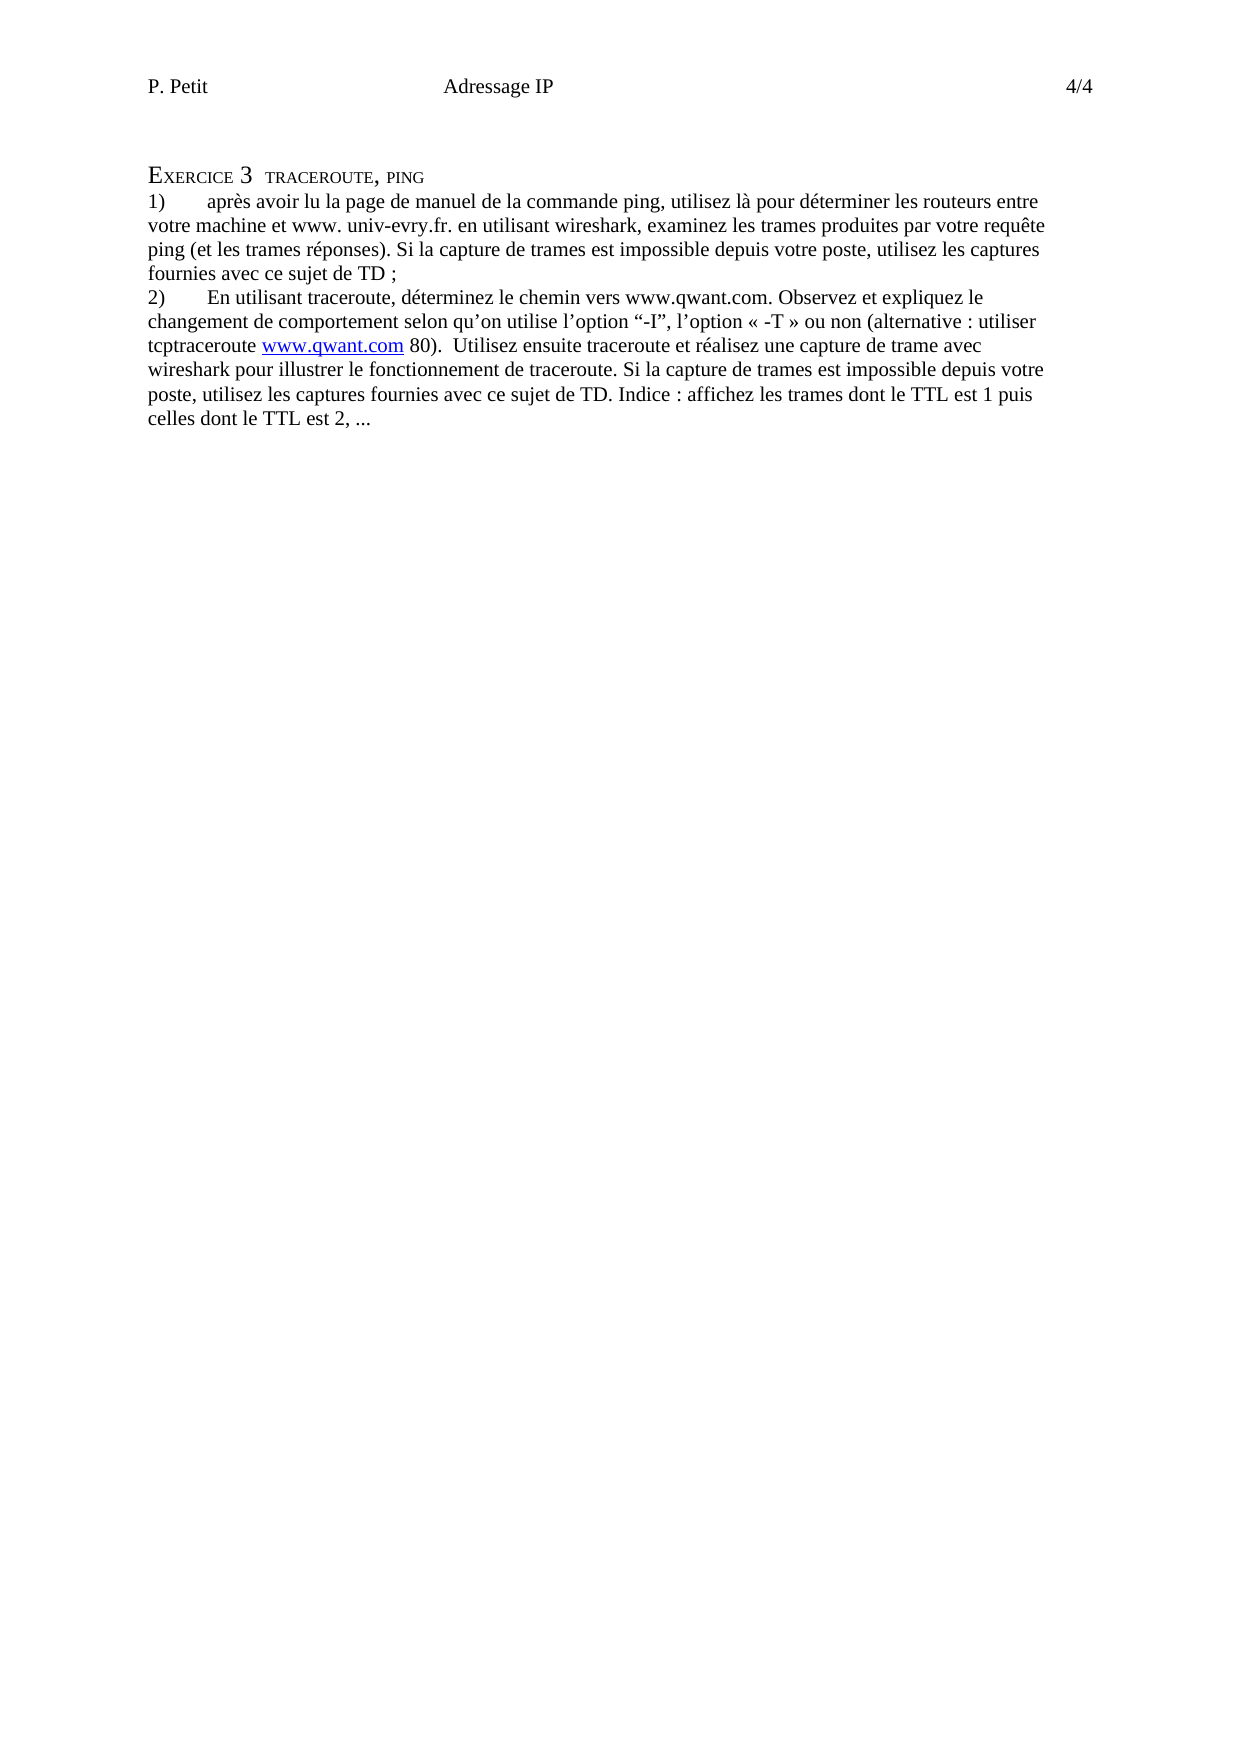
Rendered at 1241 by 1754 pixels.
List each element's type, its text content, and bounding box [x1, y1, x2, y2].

subtitle Exercice 3 traceroute, ping [148, 160, 1069, 189]
list En utilisant traceroute, déterminez le chemin vers www.qwant.com. Observez et expliquez le changement de comportement selon qu’on utilise l’option “-I”, l’option « -T » ou non (alternative : utiliser tcptraceroute www.qwant.com 80). Utilisez ensuite traceroute et réalisez une capture de trame avec wireshark pour illustrer le fonctionnement de traceroute. Si la capture de trames est impossible depuis votre poste, utilisez les captures fournies avec ce sujet de TD. Indice : affichez les trames dont le TTL est 1 puis celles dont le TTL est 2, ... [148, 285, 1069, 429]
list après avoir lu la page de manuel de la commande ping, utilisez là pour déterminer les routeurs entre votre machine et www. univ-evry.fr. en utilisant wireshark, examinez les trames produites par votre requête ping (et les trames réponses). Si la capture de trames est impossible depuis votre poste, utilisez les captures fournies avec ce sujet de TD ; [148, 189, 1069, 285]
